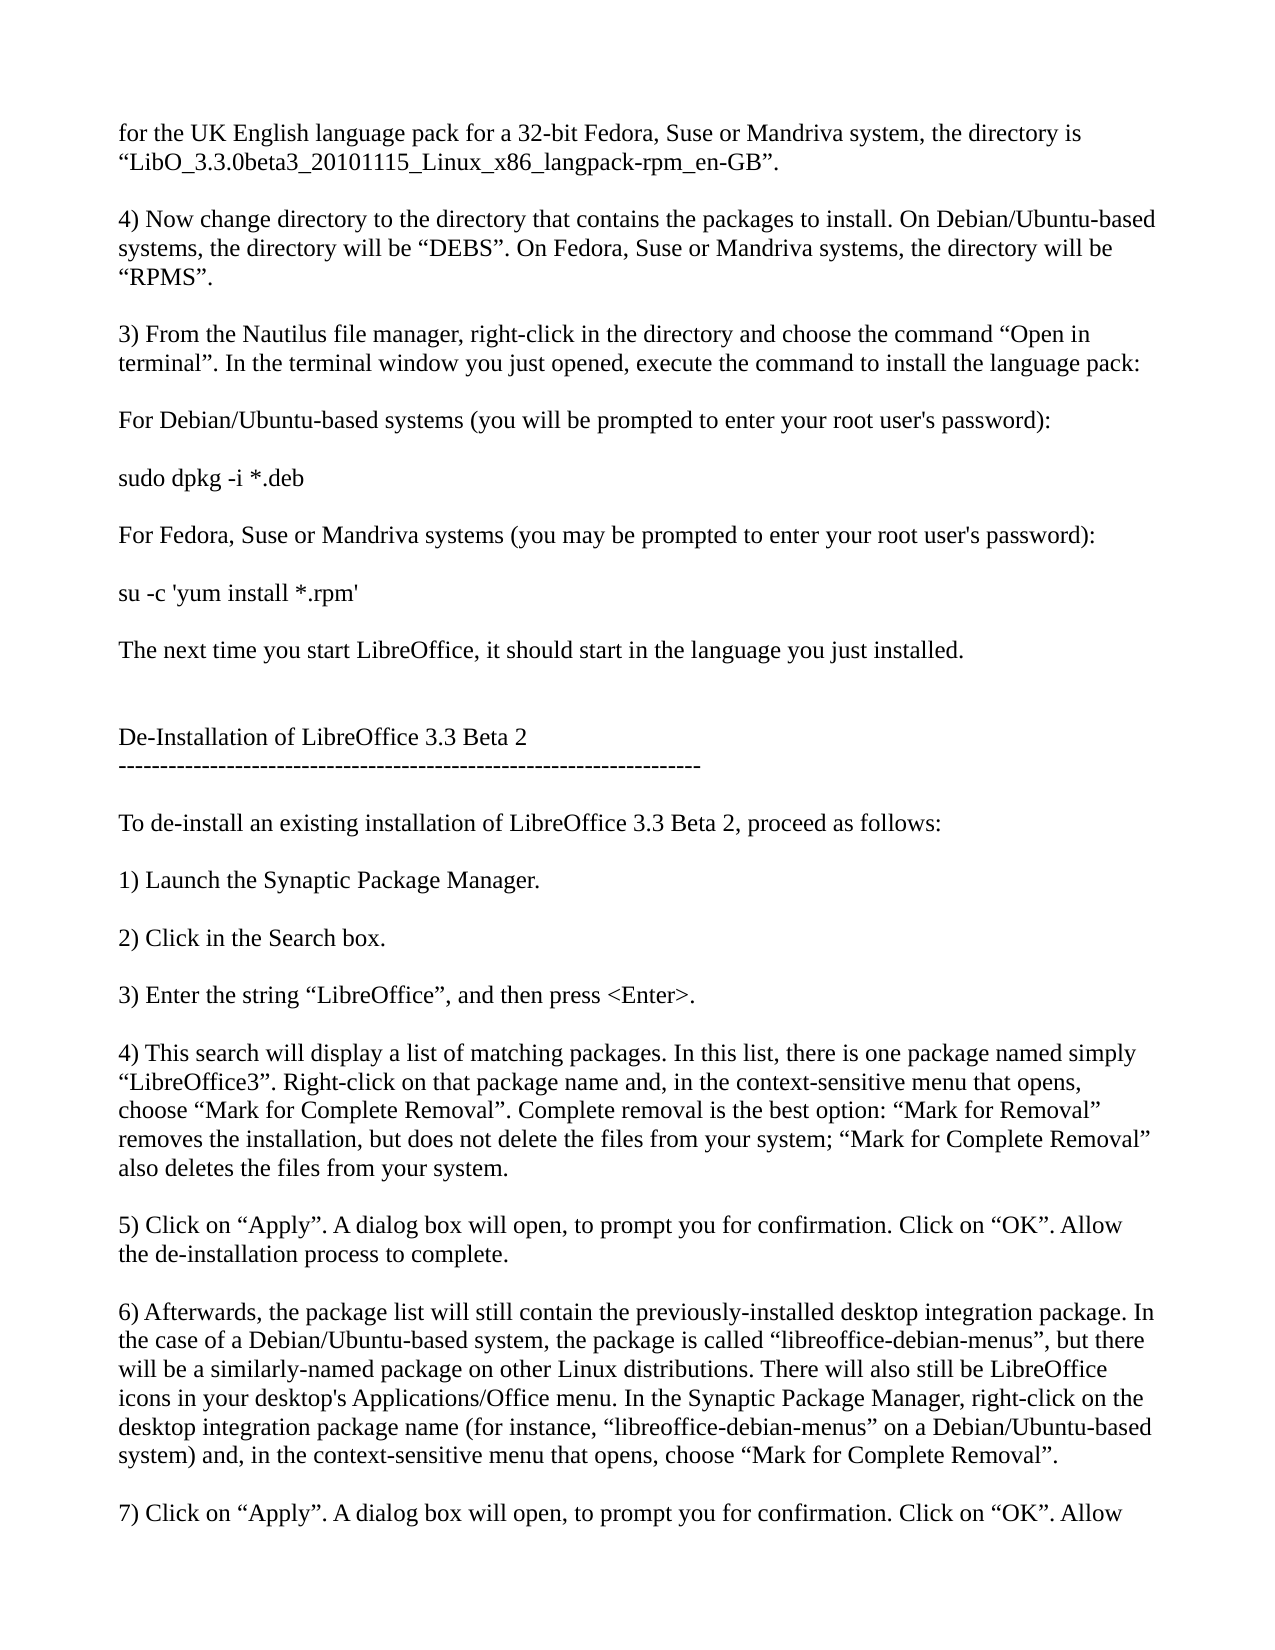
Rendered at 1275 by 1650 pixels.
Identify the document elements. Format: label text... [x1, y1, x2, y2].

text su -c 'yum install *.rpm' [118, 578, 1157, 607]
text 3) From the Nautilus file manager, right-click in the directory and choose the command “Open in terminal”. In the terminal window you just opened, execute the command to install the language pack: [118, 319, 1157, 377]
text The next time you start LibreOffice, it should start in the language you just installed. [118, 636, 1157, 664]
text For Debian/Ubuntu-based systems (you will be prompted to enter your root user's password): [118, 406, 1157, 434]
text sudo dpkg -i *.deb [118, 463, 1157, 492]
text 4) Now change directory to the directory that contains the packages to install. On Debian/Ubuntu-based systems, the directory will be “DEBS”. On Fedora, Suse or Mandriva systems, the directory will be “RPMS”. [118, 204, 1157, 291]
text To de-install an existing installation of LibreOffice 3.3 Beta 2, proceed as follows: [118, 808, 1157, 837]
text 1) Launch the Synaptic Package Manager. [118, 866, 1157, 923]
text for the UK English language pack for a 32-bit Fedora, Suse or Mandriva system, the directory is “LibO_3.3.0beta3_20101115_Linux_x86_langpack-rpm_en-GB”. [118, 118, 1157, 176]
text 3) Enter the string “LibreOffice”, and then press <Enter>. [118, 981, 1157, 1009]
text 7) Click on “Apply”. A dialog box will open, to prompt you for confirmation. Click on “OK”. Allow [118, 1498, 1157, 1527]
text For Fedora, Suse or Mandriva systems (you may be prompted to enter your root user's password): [118, 521, 1157, 549]
text ---------------------------------------------------------------------- [118, 751, 1157, 779]
text 4) This search will display a list of matching packages. In this list, there is one package named simply “LibreOffice3”. Right-click on that package name and, in the context-sensitive menu that opens, choose “Mark for Complete Removal”. Complete removal is the best option: “Mark for Removal” removes the installation, but does not delete the files from your system; “Mark for Complete Removal” also deletes the files from your system. [118, 1038, 1157, 1182]
text 5) Click on “Apply”. A dialog box will open, to prompt you for confirmation. Click on “OK”. Allow the de-installation process to complete. [118, 1182, 1157, 1268]
text De-Installation of LibreOffice 3.3 Beta 2 [118, 722, 1157, 751]
text 2) Click in the Search box. [118, 923, 1157, 952]
text 6) Afterwards, the package list will still contain the previously-installed desktop integration package. In the case of a Debian/Ubuntu-based system, the package is called “libreoffice-debian-menus”, but there will be a similarly-named package on other Linux distributions. There will also still be LibreOffice icons in your desktop's Applications/Office menu. In the Synaptic Package Manager, right-click on the desktop integration package name (for instance, “libreoffice-debian-menus” on a Debian/Ubuntu-based system) and, in the context-sensitive menu that opens, choose “Mark for Complete Removal”. [118, 1297, 1157, 1469]
